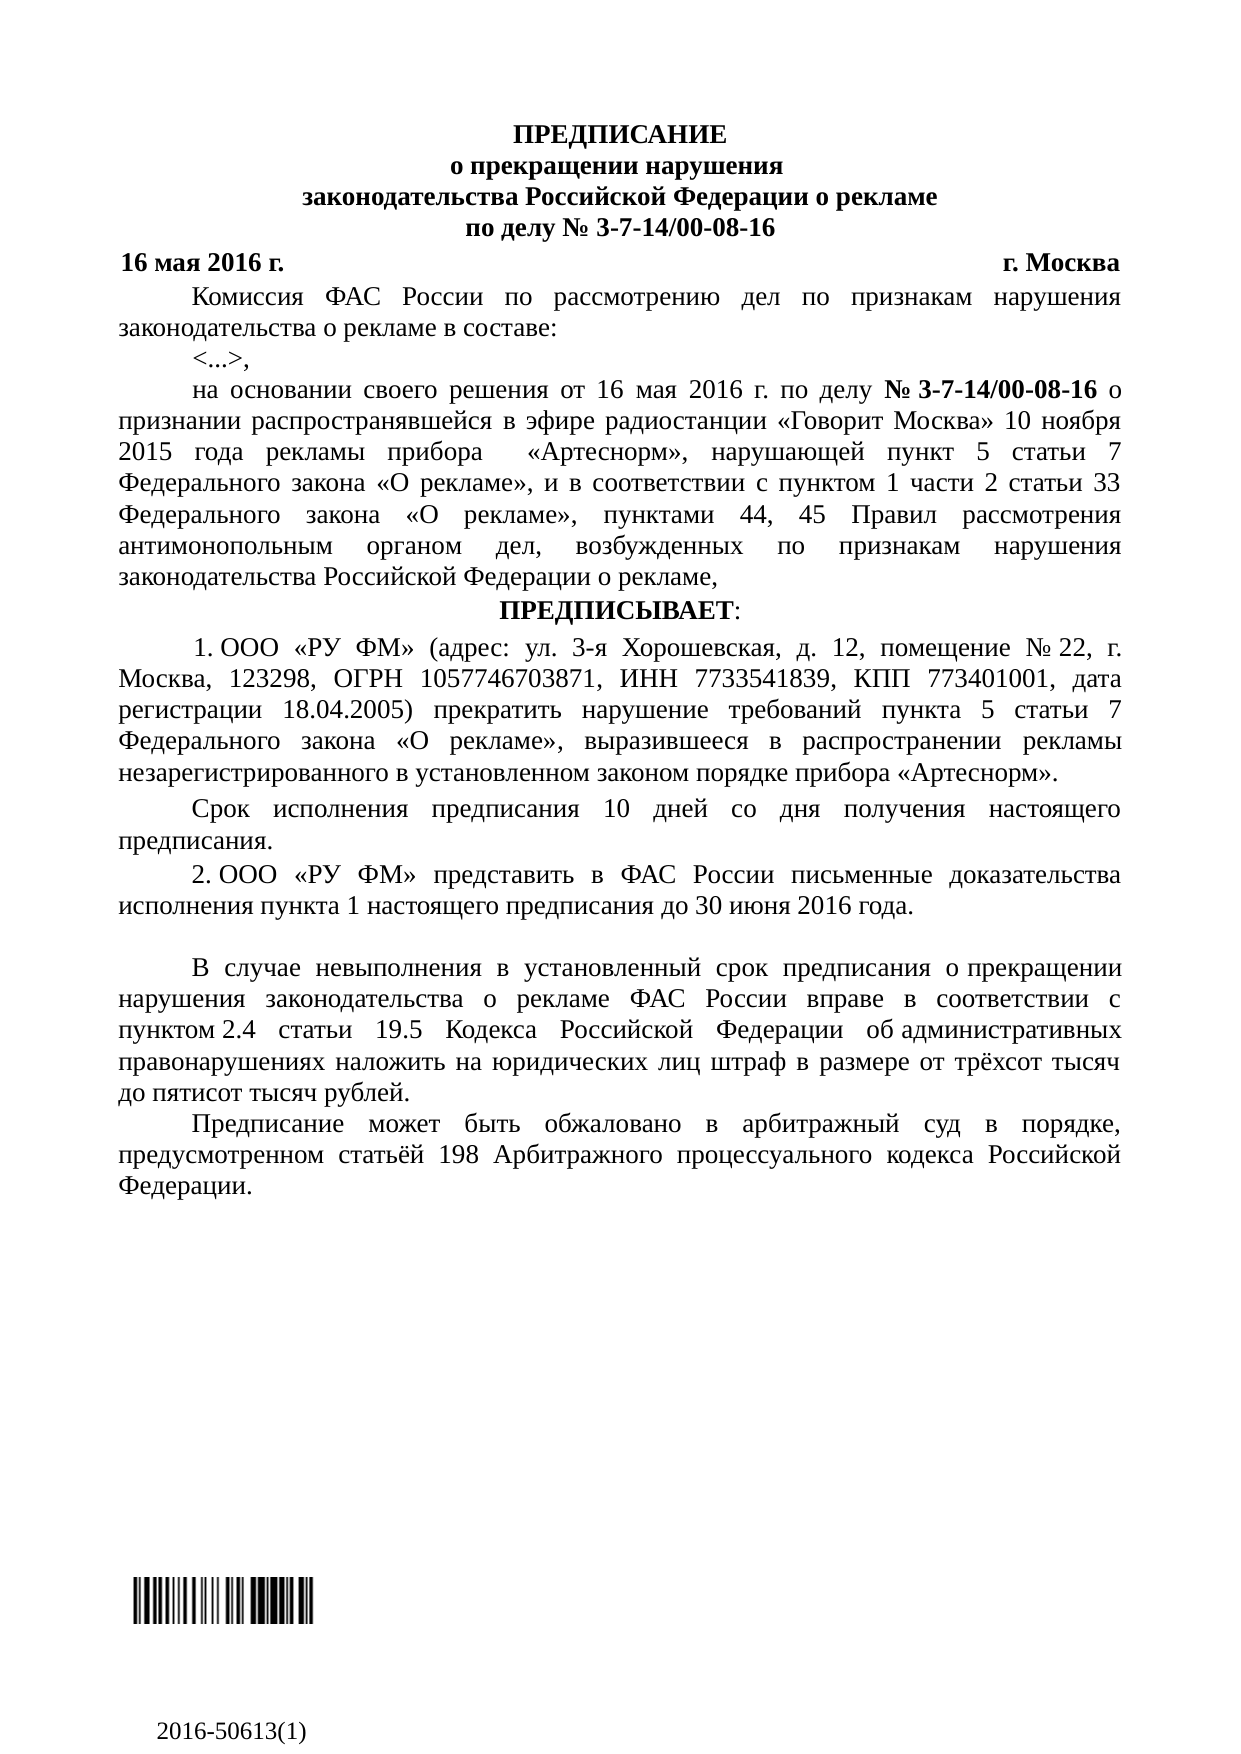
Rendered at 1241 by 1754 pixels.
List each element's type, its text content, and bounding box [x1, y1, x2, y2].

text по делу № 3-7-14/00-08-16 [118, 212, 1122, 243]
text Комиссия ФАС России по рассмотрению дел по признакам нарушения законодательства о рекламе в составе: [118, 280, 1122, 342]
text ПРЕДПИСАНИЕ [118, 118, 1122, 149]
text о прекращении нарушения [118, 149, 1122, 180]
text В случае невыполнения в установленный срок предписания о прекращении нарушения законодательства о рекламе ФАС России вправе в соответствии с пунктом 2.4 статьи 19.5 Кодекса Российской Федерации об административных правонарушениях наложить на юридических лиц штраф в размере от трёхсот тысяч до пятисот тысяч рублей. [118, 951, 1122, 1107]
text <...>, [118, 342, 1122, 373]
text Срок исполнения предписания 10 дней со дня получения настоящего предписания. [118, 793, 1122, 855]
text законодательства Российской Федерации о рекламе [118, 180, 1122, 212]
text Предписание может быть обжаловано в арбитражный суд в порядке, предусмотренном статьёй 198 Арбитражного процессуального кодекса Российской Федерации. [118, 1107, 1122, 1200]
text 2. ООО «РУ ФМ» представить в ФАС России письменные доказательства исполнения пункта 1 настоящего предписания до 30 июня 2016 года. [118, 858, 1122, 920]
picture [118, 1577, 331, 1624]
text 1. ООО «РУ ФМ» (адрес: ул. 3-я Хорошевская, д. 12, помещение № 22, г. Москва, 123298, ОГРН 1057746703871, ИНН 7733541839, КПП 773401001, дата регистрации 18.04.2005) прекратить нарушение требований пункта 5 статьи 7 Федерального закона «О рекламе», выразившееся в распространении рекламы незарегистрированного в установленном законом порядке прибора «Артеснорм». [118, 631, 1122, 787]
text 16 мая 2016 г. г. Москва [118, 246, 1122, 277]
text на основании своего решения от 16 мая 2016 г. по делу № 3-7-14/00‑08‑16 о признании распространявшейся в эфире радиостанции «Говорит Москва» 10 ноября 2015 года рекламы прибора «Артеснорм», нарушающей пункт 5 статьи 7 Федерального закона «О рекламе», и в соответствии с пунктом 1 части 2 статьи 33 Федерального закона «О рекламе», пунктами 44, 45 Правил рассмотрения антимонопольным органом дел, возбужденных по признакам нарушения законодательства Российской Федерации о рекламе, [118, 373, 1122, 591]
text ПРЕДПИСЫВАЕТ: [118, 594, 1122, 625]
